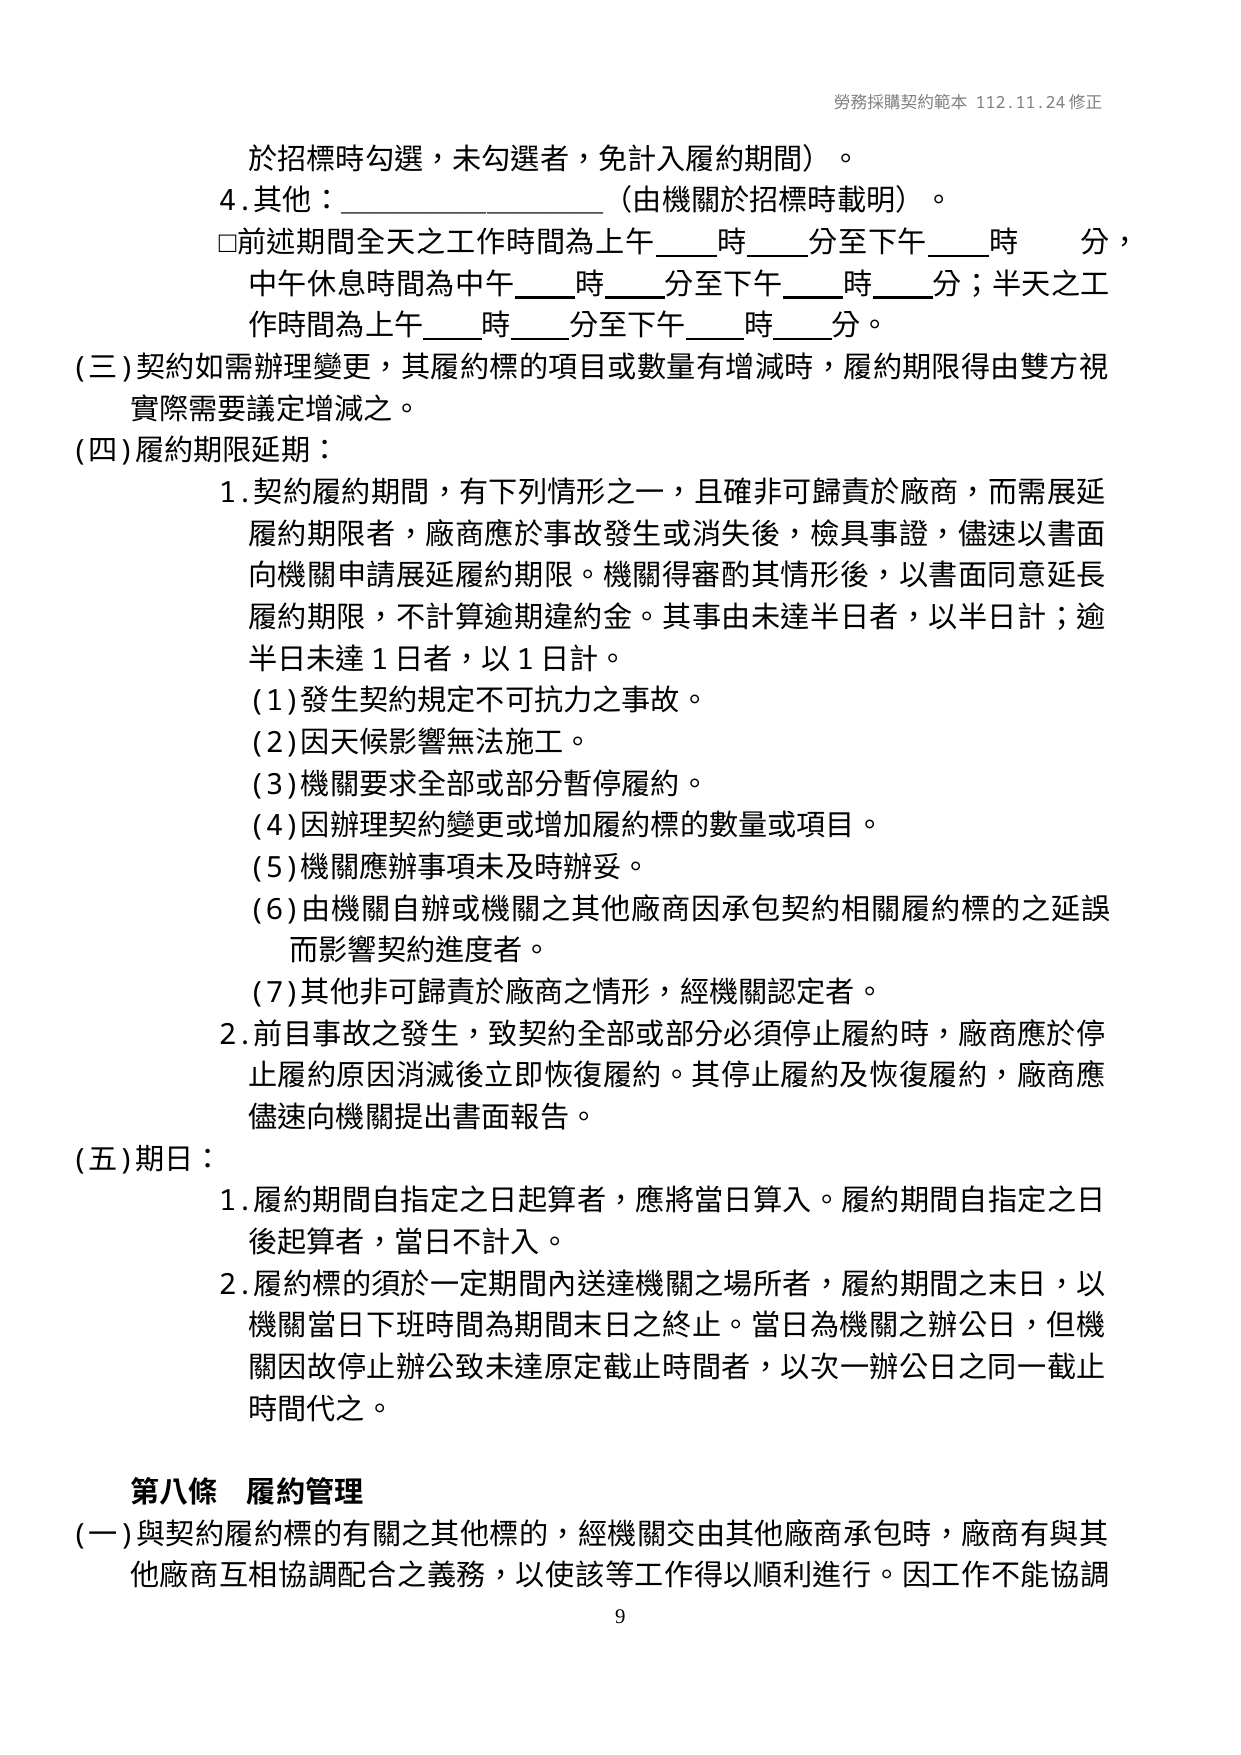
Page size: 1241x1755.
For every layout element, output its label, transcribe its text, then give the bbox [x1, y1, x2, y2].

text (5)機關應辦事項未及時辦妥。 [248, 844, 1110, 886]
text (3)機關要求全部或部分暫停履約。 [248, 761, 1110, 802]
text (五)期日： [71, 1136, 1110, 1177]
text (2)因天候影響無法施工。 [248, 719, 1110, 761]
text 2.履約標的須於一定期間內送達機關之場所者，履約期間之末日，以機關當日下班時間為期間末日之終止。當日為機關之辦公日，但機關因故停止辦公致未達原定截止時間者，以次一辦公日之同一截止時間代之。 [218, 1261, 1108, 1427]
text 1.契約履約期間，有下列情形之一，且確非可歸責於廠商，而需展延履約期限者，廠商應於事故發生或消失後，檢具事證，儘速以書面向機關申請展延履約期限。機關得審酌其情形後，以書面同意延長履約期限，不計算逾期違約金。其事由未達半日者，以半日計；逾半日未達1日者，以1日計。 [218, 469, 1108, 677]
text (三)契約如需辦理變更，其履約標的項目或數量有增減時，履約期限得由雙方視實際需要議定增減之。 [71, 344, 1110, 427]
text □前述期間全天之工作時間為上午 時 分至下午 時 分，中午休息時間為中午 時 分至下午 時 分；半天之工作時間為上午 時 分至下午 時 分。 [218, 219, 1110, 344]
text (6)由機關自辦或機關之其他廠商因承包契約相關履約標的之延誤而影響契約進度者。 [248, 886, 1110, 969]
text (7)其他非可歸責於廠商之情形，經機關認定者。 [248, 969, 1110, 1011]
text 4.其他：＿＿＿＿＿＿＿＿＿（由機關於招標時載明）。 [218, 177, 1110, 219]
text (一)與契約履約標的有關之其他標的，經機關交由其他廠商承包時，廠商有與其他廠商互相協調配合之義務，以使該等工作得以順利進行。因工作不能協調 [71, 1511, 1110, 1594]
text 3.免計工作天之日，以不得施作或供應為原則。廠商如欲施作或供應，應先徵得機關書面同意，該日數□應；□免計入履約期間（由機關於招標時勾選，未勾選者，免計入履約期間）。 [218, 136, 1110, 177]
text (4)因辦理契約變更或增加履約標的數量或項目。 [248, 802, 1110, 844]
text 2.前目事故之發生，致契約全部或部分必須停止履約時，廠商應於停止履約原因消滅後立即恢復履約。其停止履約及恢復履約，廠商應儘速向機關提出書面報告。 [218, 1011, 1108, 1136]
text (四)履約期限延期： [71, 427, 1110, 469]
text 1.履約期間自指定之日起算者，應將當日算入。履約期間自指定之日後起算者，當日不計入。 [218, 1177, 1108, 1261]
text (1)發生契約規定不可抗力之事故。 [248, 677, 1110, 719]
text 第八條 履約管理 [130, 1469, 1110, 1511]
